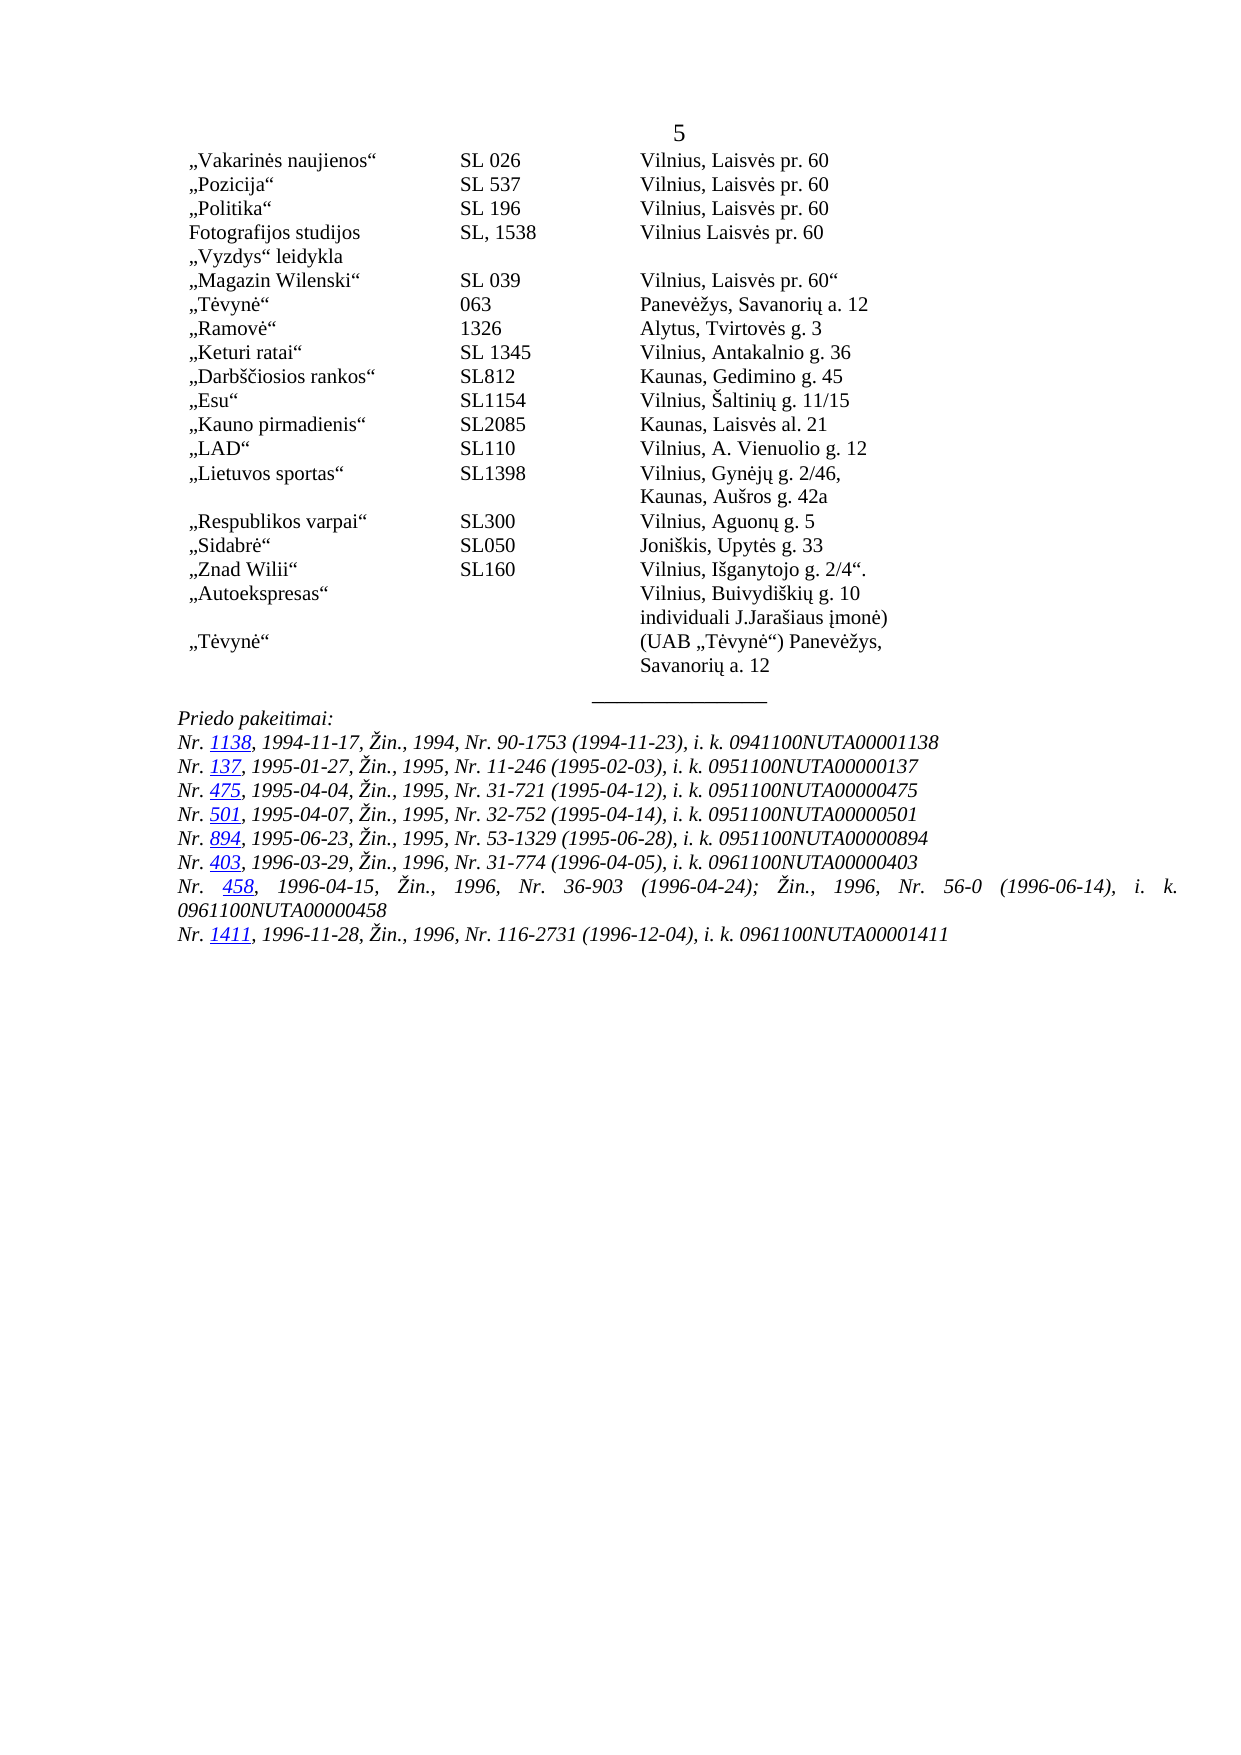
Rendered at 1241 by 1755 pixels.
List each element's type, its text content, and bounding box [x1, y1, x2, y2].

table_cell „Esu“ [177, 388, 449, 412]
table_cell [928, 485, 1181, 508]
table_cell [928, 268, 1181, 292]
table_cell [449, 581, 628, 629]
table_cell Panevėžys, Savanorių a. 12 [629, 292, 928, 316]
table_cell Vilnius, Laisvės pr. 60 [629, 172, 928, 196]
text ______________ [177, 677, 1181, 706]
table_cell SL050 [449, 533, 628, 557]
table_cell Kaunas, Aušros g. 42a [629, 485, 928, 508]
table_cell [928, 172, 1181, 196]
table_cell [177, 485, 449, 508]
table_cell Vilnius, Aguonų g. 5 [629, 509, 928, 533]
table_cell SL 537 [449, 172, 628, 196]
table_cell Vilnius, Laisvės pr. 60 [629, 196, 928, 220]
table_cell Vilnius, Gynėjų g. 2/46, [629, 460, 928, 484]
table_cell [928, 436, 1181, 460]
table_cell SL160 [449, 557, 628, 581]
text Nr. 403, 1996-03-29, Žin., 1996, Nr. 31-774 (1996-04-05), i. k. 0961100NUTA00000403 [177, 850, 1181, 874]
table_cell „Darbščiosios rankos“ [177, 364, 449, 388]
table_cell „Pozicija“ [177, 172, 449, 196]
text Priedo pakeitimai: [177, 706, 1181, 730]
table_cell Alytus, Tvirtovės g. 3 [629, 316, 928, 340]
table_cell [928, 509, 1181, 533]
table_cell „Respublikos varpai“ [177, 509, 449, 533]
table_cell SL 039 [449, 268, 628, 292]
table_cell [928, 460, 1181, 484]
table_cell (UAB „Tėvynė“) Panevėžys, Savanorių a. 12 [629, 629, 928, 677]
table_cell [928, 316, 1181, 340]
table_cell Vilnius, Laisvės pr. 60“ [629, 268, 928, 292]
table_cell SL110 [449, 436, 628, 460]
table_cell [928, 533, 1181, 557]
table_cell Vilnius, Išganytojo g. 2/4“. [629, 557, 928, 581]
text Nr. 1411, 1996-11-28, Žin., 1996, Nr. 116-2731 (1996-12-04), i. k. 0961100NUTA00001411 [177, 922, 1181, 946]
table_cell Joniškis, Upytės g. 33 [629, 533, 928, 557]
table_cell Vilnius, Šaltinių g. 11/15 [629, 388, 928, 412]
table_cell [928, 412, 1181, 436]
table_cell Vilnius, Buivydiškių g. 10 individuali J.Jarašiaus įmonė) [629, 581, 928, 629]
table_cell „Znad Wilii“ [177, 557, 449, 581]
table_cell Kaunas, Gedimino g. 45 [629, 364, 928, 388]
table_cell SL, 1538 [449, 220, 628, 268]
text Nr. 458, 1996-04-15, Žin., 1996, Nr. 36-903 (1996-04-24); Žin., 1996, Nr. 56-0 (1996-06-14), i. k. 0961100NUTA00000458 [177, 874, 1181, 922]
table_cell SL812 [449, 364, 628, 388]
table_cell „LAD“ [177, 436, 449, 460]
table_cell Vilnius, Laisvės pr. 60 [629, 148, 928, 172]
table_cell [928, 148, 1181, 172]
table_cell [928, 292, 1181, 316]
table_cell [449, 485, 628, 508]
table_cell Vilnius Laisvės pr. 60 [629, 220, 928, 268]
table_cell „Vakarinės naujienos“ [177, 148, 449, 172]
table_cell [928, 220, 1181, 268]
table_cell „Autoekspresas“ [177, 581, 449, 629]
table_cell „Ramovė“ [177, 316, 449, 340]
table_cell 063 [449, 292, 628, 316]
table_cell [449, 629, 628, 677]
table_cell „Keturi ratai“ [177, 340, 449, 364]
text Nr. 475, 1995-04-04, Žin., 1995, Nr. 31-721 (1995-04-12), i. k. 0951100NUTA00000475 [177, 778, 1181, 802]
text Nr. 137, 1995-01-27, Žin., 1995, Nr. 11-246 (1995-02-03), i. k. 0951100NUTA00000137 [177, 754, 1181, 778]
text Nr. 1138, 1994-11-17, Žin., 1994, Nr. 90-1753 (1994-11-23), i. k. 0941100NUTA00001138 [177, 730, 1181, 754]
table_cell SL2085 [449, 412, 628, 436]
table_cell [928, 388, 1181, 412]
table_cell „Kauno pirmadienis“ [177, 412, 449, 436]
table_cell „Tėvynė“ [177, 629, 449, 677]
table_cell [928, 629, 1181, 677]
table_cell 1326 [449, 316, 628, 340]
table_cell [928, 340, 1181, 364]
table_cell „Sidabrė“ [177, 533, 449, 557]
text Nr. 501, 1995-04-07, Žin., 1995, Nr. 32-752 (1995-04-14), i. k. 0951100NUTA00000501 [177, 802, 1181, 826]
table_cell Vilnius, A. Vienuolio g. 12 [629, 436, 928, 460]
table_cell SL 026 [449, 148, 628, 172]
table_cell SL300 [449, 509, 628, 533]
table_cell SL1398 [449, 460, 628, 484]
table_cell Vilnius, Antakalnio g. 36 [629, 340, 928, 364]
table_cell „Politika“ [177, 196, 449, 220]
table_cell „Lietuvos sportas“ [177, 460, 449, 484]
table_cell SL 196 [449, 196, 628, 220]
table_cell [928, 364, 1181, 388]
table_cell SL1154 [449, 388, 628, 412]
table_cell „Tėvynė“ [177, 292, 449, 316]
table_cell Fotografijos studijos „Vyzdys“ leidykla [177, 220, 449, 268]
table_cell [928, 581, 1181, 629]
table_cell Kaunas, Laisvės al. 21 [629, 412, 928, 436]
table_cell [928, 196, 1181, 220]
table_cell [928, 557, 1181, 581]
table_cell SL 1345 [449, 340, 628, 364]
table_cell „Magazin Wilenski“ [177, 268, 449, 292]
text Nr. 894, 1995-06-23, Žin., 1995, Nr. 53-1329 (1995-06-28), i. k. 0951100NUTA00000894 [177, 826, 1181, 850]
